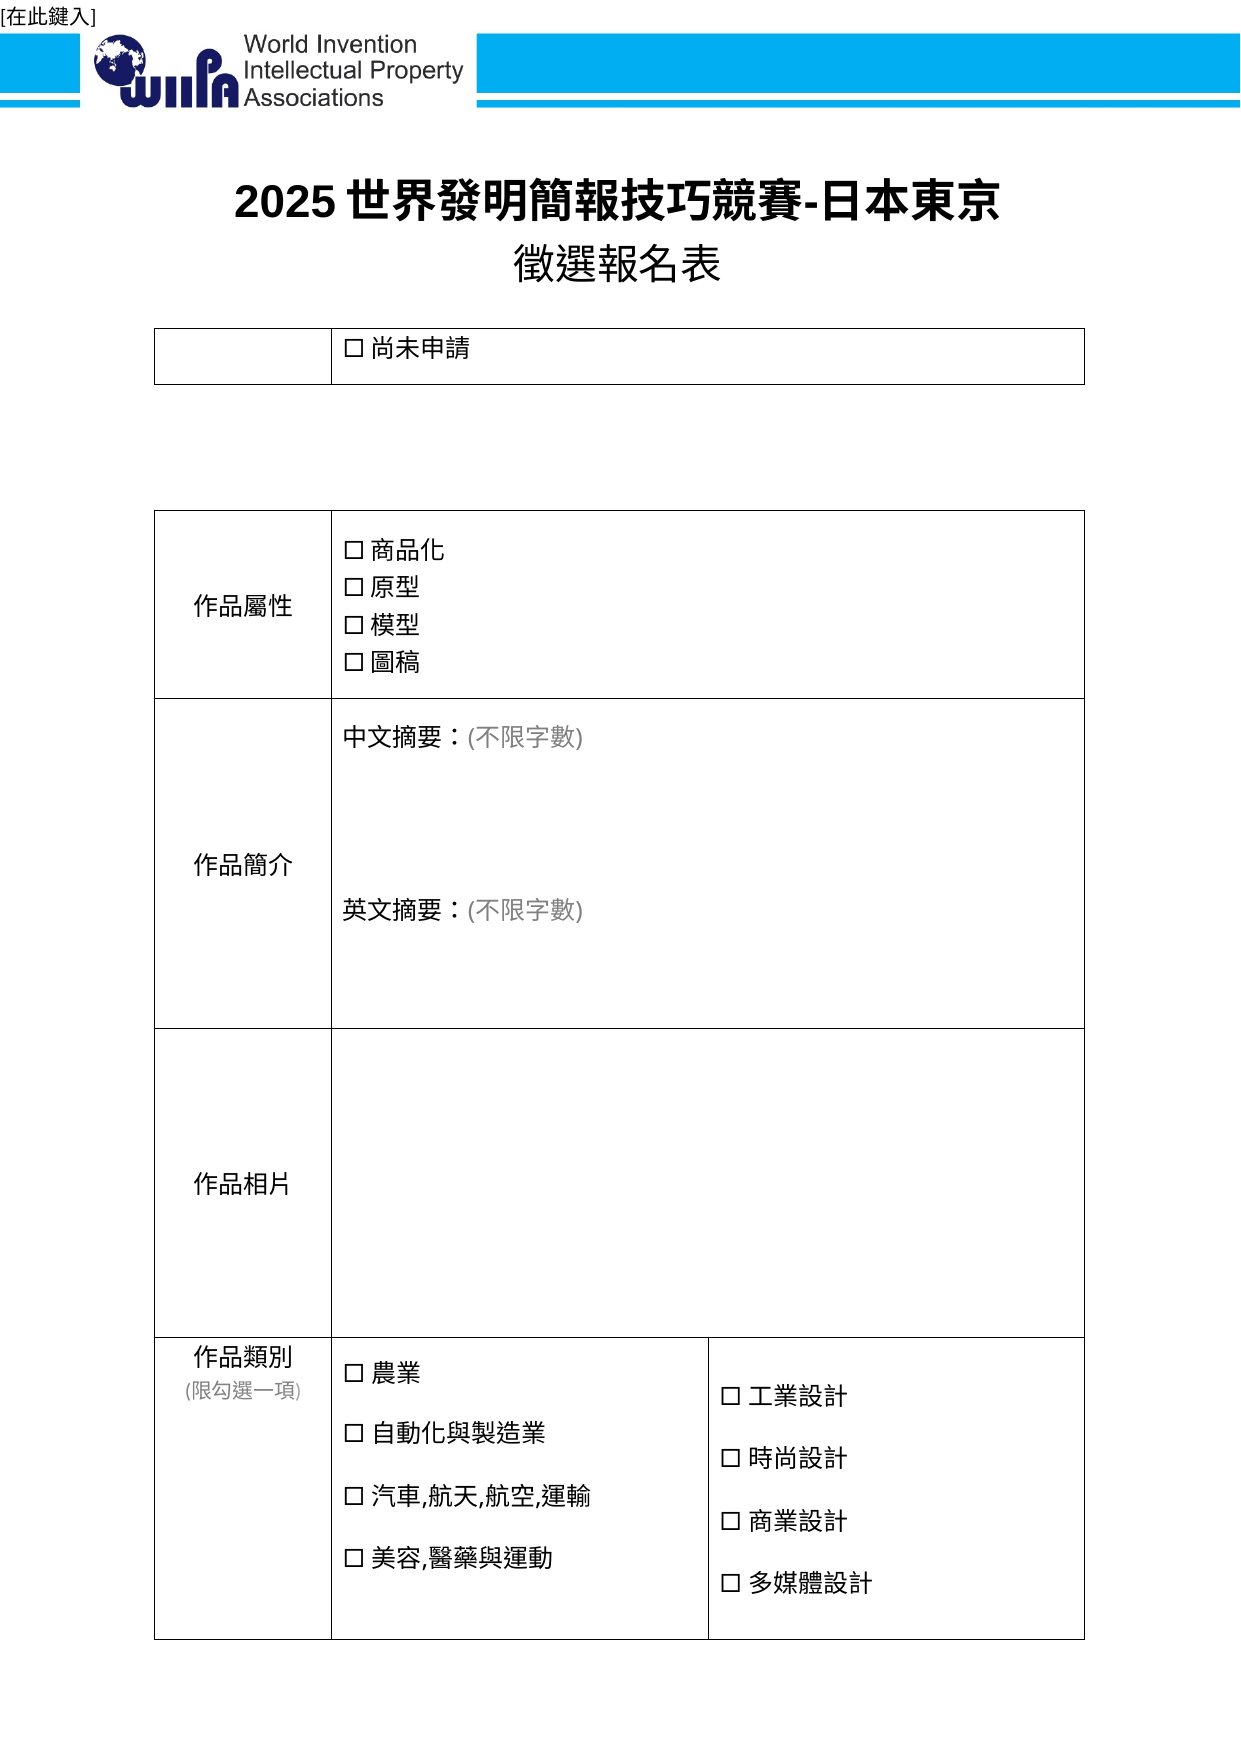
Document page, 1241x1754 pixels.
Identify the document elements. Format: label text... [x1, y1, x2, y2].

table_cell 作品類別 (限勾選一項) [155, 1338, 331, 1639]
table_cell  農業  自動化與製造業  汽車,航天,航空,運輸  美容,醫藥與運動 [332, 1338, 708, 1639]
table_cell [332, 1029, 1084, 1337]
table_cell 作品相片 [155, 1029, 331, 1337]
table_cell 作品簡介 [155, 699, 331, 1028]
table_cell  尚未申請 [332, 329, 1084, 383]
table_cell  工業設計  時尚設計  商業設計  多媒體設計 [709, 1338, 1084, 1639]
table_header 作品屬性 [155, 511, 331, 698]
table_cell [155, 329, 331, 383]
table_header  商品化  原型  模型  圖稿 [332, 511, 1084, 698]
table_cell 中文摘要：(不限字數) 英文摘要：(不限字數) [332, 699, 1084, 1028]
